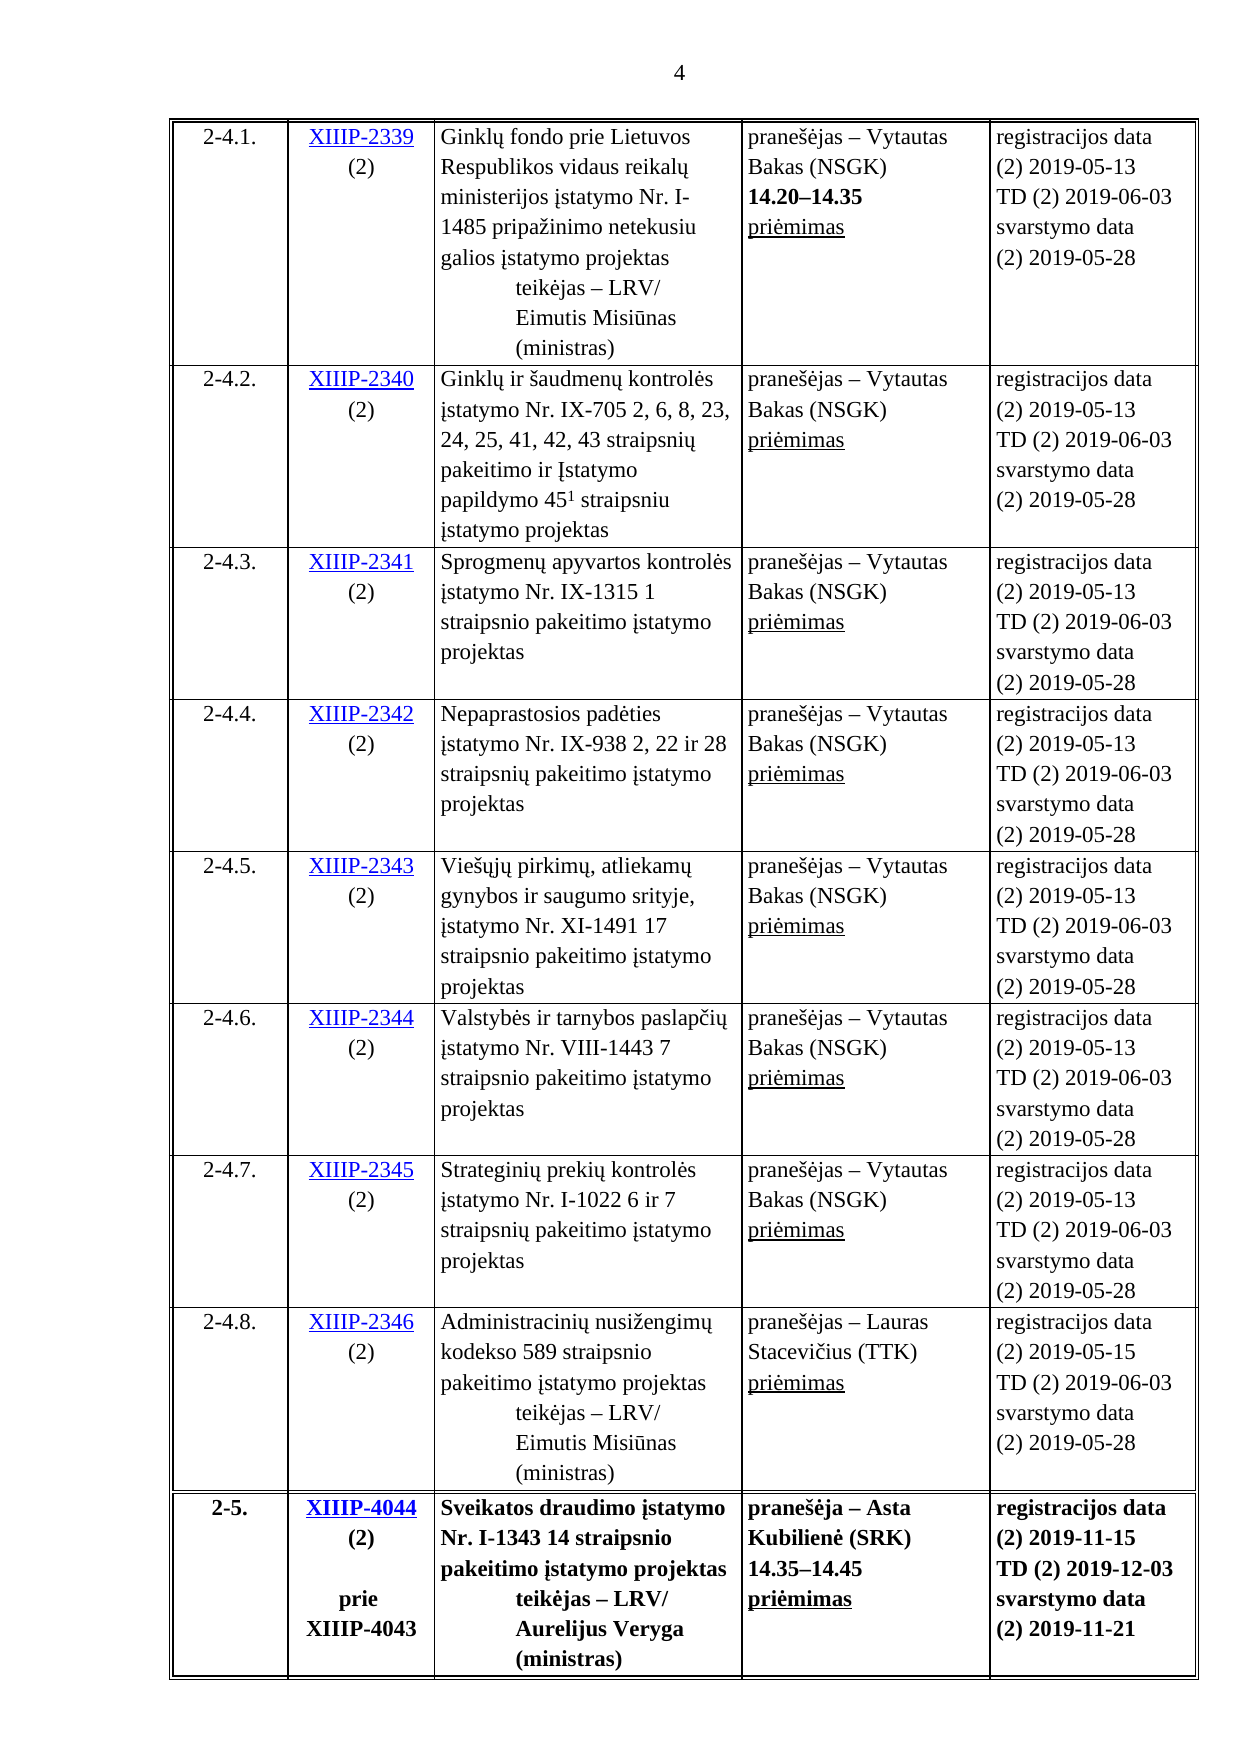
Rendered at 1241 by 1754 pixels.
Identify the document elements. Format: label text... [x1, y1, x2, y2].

table_cell pranešėjas – Vytautas Bakas (NSGK) priėmimas [743, 1004, 989, 1155]
table_cell Ginklų fondo prie Lietuvos Respublikos vidaus reikalų ministerijos įstatymo Nr. I-1485 pripažinimo netekusiu galios įstatymo projektas teikėjas – LRV/ Eimutis Misiūnas (ministras) [435, 123, 741, 364]
table_cell pranešėjas – Vytautas Bakas (NSGK) priėmimas [743, 1156, 989, 1307]
table_cell registracijos data (2) 2019-05-15 TD (2) 2019-06-03 svarstymo data (2) 2019-05-28 [991, 1308, 1195, 1489]
table_cell registracijos data (2) 2019-05-13 TD (2) 2019-06-03 svarstymo data (2) 2019-05-28 [991, 123, 1195, 364]
table_cell registracijos data (2) 2019-11-15 TD (2) 2019-12-03 svarstymo data (2) 2019-11-21 [991, 1494, 1195, 1675]
table_cell Valstybės ir tarnybos paslapčių įstatymo Nr. VIII-1443 7 straipsnio pakeitimo įstatymo projektas [435, 1004, 741, 1155]
table_cell XIIIP-4044 (2) prie XIIIP-4043 [289, 1494, 434, 1675]
table_cell pranešėja – Asta Kubilienė (SRK) 14.35–14.45 priėmimas [743, 1494, 989, 1675]
table_cell registracijos data (2) 2019-05-13 TD (2) 2019-06-03 svarstymo data (2) 2019-05-28 [991, 700, 1195, 851]
table_cell XIIIP-2343 (2) [289, 852, 434, 1003]
table_cell XIIIP-2342 (2) [289, 700, 434, 851]
table_cell registracijos data (2) 2019-05-13 TD (2) 2019-06-03 svarstymo data (2) 2019-05-28 [991, 548, 1195, 699]
table_cell pranešėjas – Vytautas Bakas (NSGK) priėmimas [743, 700, 989, 851]
table_cell XIIIP-2346 (2) [289, 1308, 434, 1489]
table_cell Administracinių nusižengimų kodekso 589 straipsnio pakeitimo įstatymo projektas teikėjas – LRV/ Eimutis Misiūnas (ministras) [435, 1308, 741, 1489]
table_cell registracijos data (2) 2019-05-13 TD (2) 2019-06-03 svarstymo data (2) 2019-05-28 [991, 366, 1195, 547]
table_cell XIIIP-2345 (2) [289, 1156, 434, 1307]
table_cell registracijos data (2) 2019-05-13 TD (2) 2019-06-03 svarstymo data (2) 2019-05-28 [991, 1004, 1195, 1155]
table_cell 2-5. [174, 1494, 287, 1675]
table_cell Viešųjų pirkimų, atliekamų gynybos ir saugumo srityje, įstatymo Nr. XI-1491 17 straipsnio pakeitimo įstatymo projektas [435, 852, 741, 1003]
table_cell Sveikatos draudimo įstatymo Nr. I-1343 14 straipsnio pakeitimo įstatymo projektas teikėjas – LRV/ Aurelijus Veryga (ministras) [435, 1494, 741, 1675]
table_cell pranešėjas – Vytautas Bakas (NSGK) priėmimas [743, 548, 989, 699]
table_cell 2-4.6. [174, 1004, 287, 1155]
table_cell 2-4.5. [174, 852, 287, 1003]
table_cell 2-4.8. [174, 1308, 287, 1489]
table_cell XIIIP-2344 (2) [289, 1004, 434, 1155]
table_cell Sprogmenų apyvartos kontrolės įstatymo Nr. IX-1315 1 straipsnio pakeitimo įstatymo projektas [435, 548, 741, 699]
table_cell 2-4.2. [174, 366, 287, 547]
table_cell registracijos data (2) 2019-05-13 TD (2) 2019-06-03 svarstymo data (2) 2019-05-28 [991, 1156, 1195, 1307]
table_cell 2-4.7. [174, 1156, 287, 1307]
table_cell Ginklų ir šaudmenų kontrolės įstatymo Nr. IX-705 2, 6, 8, 23, 24, 25, 41, 42, 43 straipsnių pakeitimo ir Įstatymo papildymo 451 straipsniu įstatymo projektas [435, 366, 741, 547]
table_cell pranešėjas – Vytautas Bakas (NSGK) 14.20–14.35 priėmimas [743, 123, 989, 364]
table_cell XIIIP-2341 (2) [289, 548, 434, 699]
table_cell 2-4.4. [174, 700, 287, 851]
table_cell XIIIP-2340 (2) [289, 366, 434, 547]
table_cell registracijos data (2) 2019-05-13 TD (2) 2019-06-03 svarstymo data (2) 2019-05-28 [991, 852, 1195, 1003]
table_cell pranešėjas – Lauras Stacevičius (TTK) priėmimas [743, 1308, 989, 1489]
table_cell pranešėjas – Vytautas Bakas (NSGK) priėmimas [743, 366, 989, 547]
table_cell Strateginių prekių kontrolės įstatymo Nr. I-1022 6 ir 7 straipsnių pakeitimo įstatymo projektas [435, 1156, 741, 1307]
table_cell XIIIP-2339 (2) [289, 123, 434, 364]
table_cell 2-4.1. [174, 123, 287, 364]
table_cell Nepaprastosios padėties įstatymo Nr. IX-938 2, 22 ir 28 straipsnių pakeitimo įstatymo projektas [435, 700, 741, 851]
table_cell 2-4.3. [174, 548, 287, 699]
table_cell pranešėjas – Vytautas Bakas (NSGK) priėmimas [743, 852, 989, 1003]
